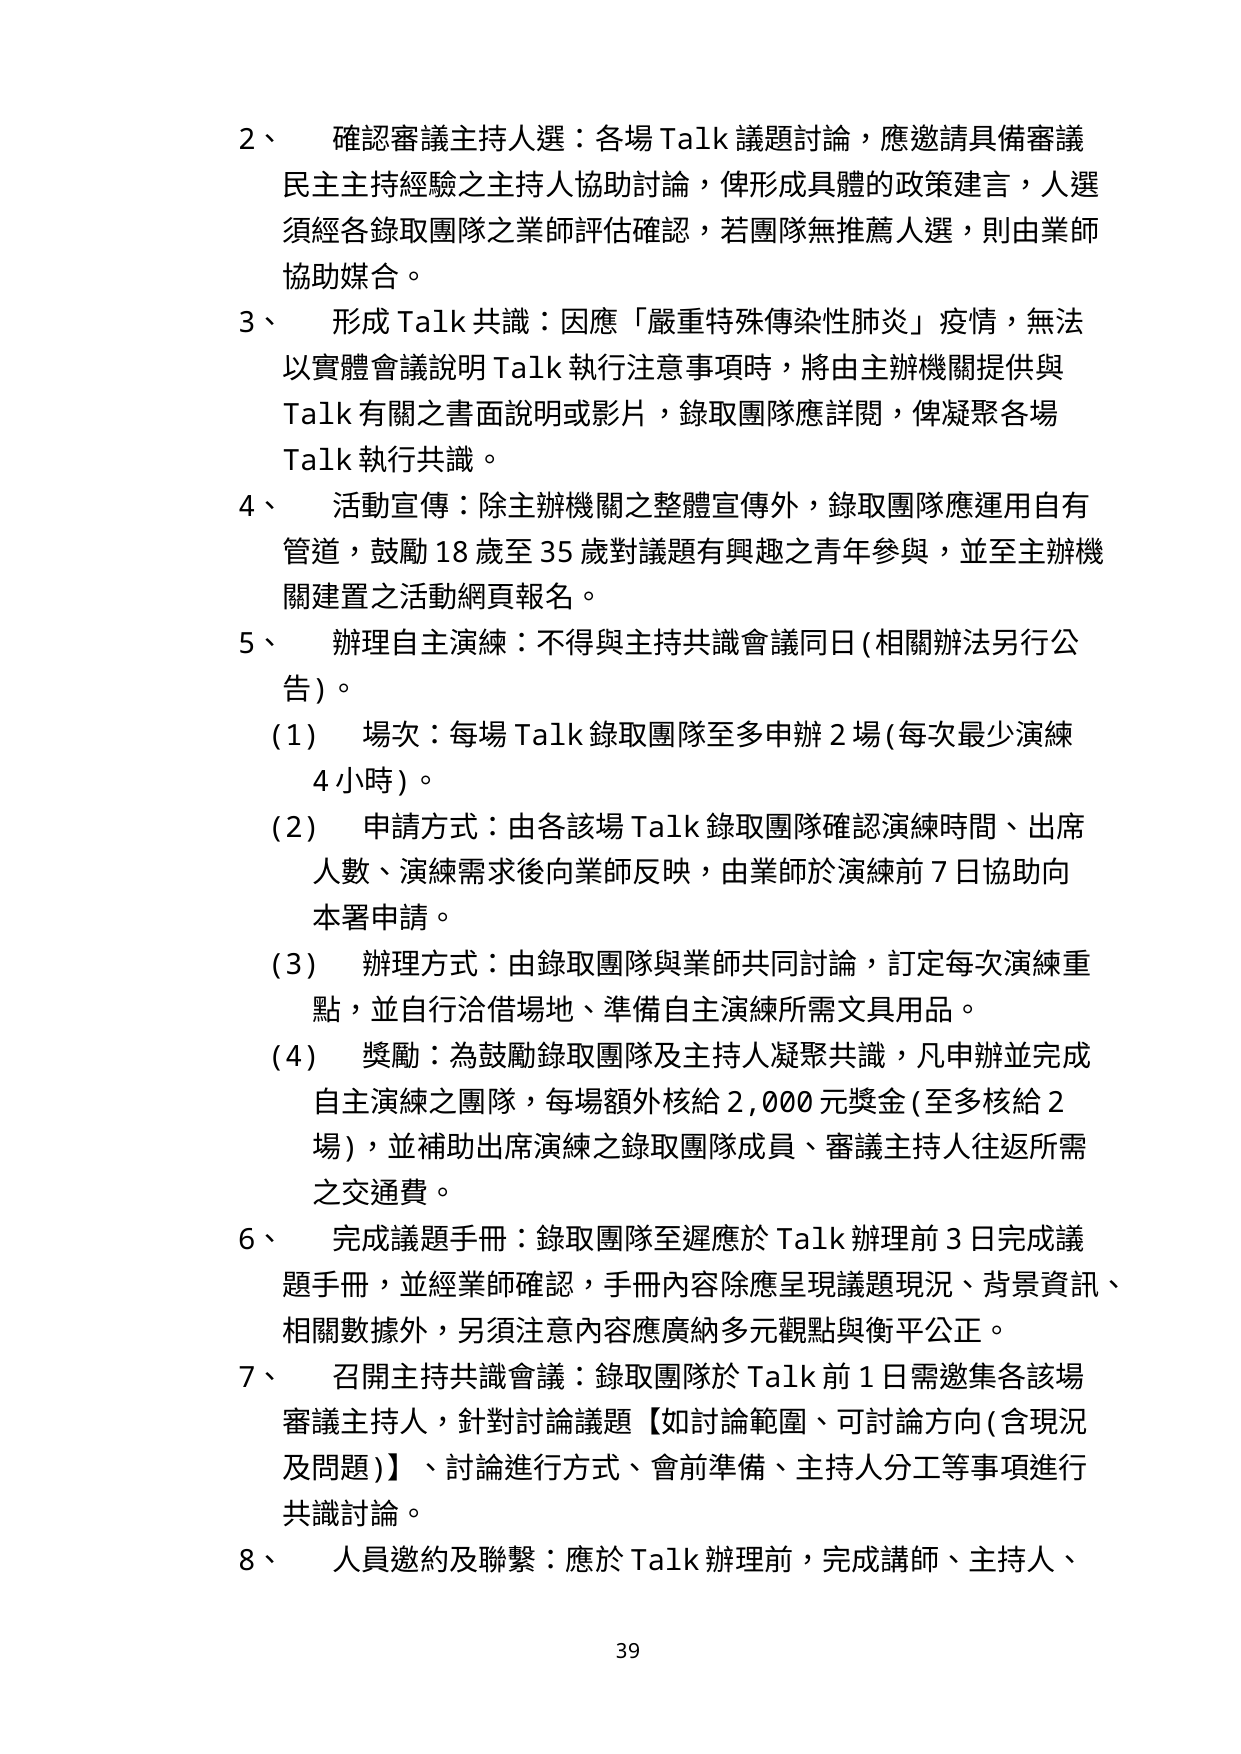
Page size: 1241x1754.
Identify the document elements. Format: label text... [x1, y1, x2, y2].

list 辦理方式：由錄取團隊與業師共同討論，訂定每次演練重點，並自行洽借場地、準備自主演練所需文具用品。 [267, 937, 1091, 1029]
list 召開主持共識會議：錄取團隊於Talk前1日需邀集各該場審議主持人，針對討論議題【如討論範圍、可討論方向(含現況及問題)】、討論進行方式、會前準備、主持人分工等事項進行共識討論。 [238, 1350, 1106, 1533]
list 申請方式：由各該場Talk錄取團隊確認演練時間、出席人數、演練需求後向業師反映，由業師於演練前7日協助向本署申請。 [267, 800, 1091, 937]
list 活動宣傳：除主辦機關之整體宣傳外，錄取團隊應運用自有管道，鼓勵18歲至35歲對議題有興趣之青年參與，並至主辦機關建置之活動網頁報名。 [238, 479, 1106, 616]
list 場次：每場Talk錄取團隊至多申辦2場(每次最少演練4小時)。 [267, 708, 1091, 800]
list 辦理自主演練：不得與主持共識會議同日(相關辦法另行公告)。 [238, 616, 1106, 708]
list 確認審議主持人選：各場Talk議題討論，應邀請具備審議民主主持經驗之主持人協助討論，俾形成具體的政策建言，人選須經各錄取團隊之業師評估確認，若團隊無推薦人選，則由業師協助媒合。 [238, 112, 1106, 296]
list 獎勵：為鼓勵錄取團隊及主持人凝聚共識，凡申辦並完成自主演練之團隊，每場額外核給2,000元獎金(至多核給2場)，並補助出席演練之錄取團隊成員、審議主持人往返所需之交通費。 [267, 1029, 1091, 1212]
list 人員邀約及聯繫：應於Talk辦理前，完成講師、主持人、與會人員之邀約與聯繫，至遲於Talk辦理前7日寄發行前通知。 [238, 1533, 1106, 1579]
list 形成Talk共識：因應「嚴重特殊傳染性肺炎」疫情，無法以實體會議說明Talk執行注意事項時，將由主辦機關提供與Talk有關之書面說明或影片，錄取團隊應詳閱，俾凝聚各場Talk執行共識。 [238, 296, 1106, 479]
list 完成議題手冊：錄取團隊至遲應於Talk辦理前3日完成議題手冊，並經業師確認，手冊內容除應呈現議題現況、背景資訊、相關數據外，另須注意內容應廣納多元觀點與衡平公正。 [238, 1212, 1106, 1350]
